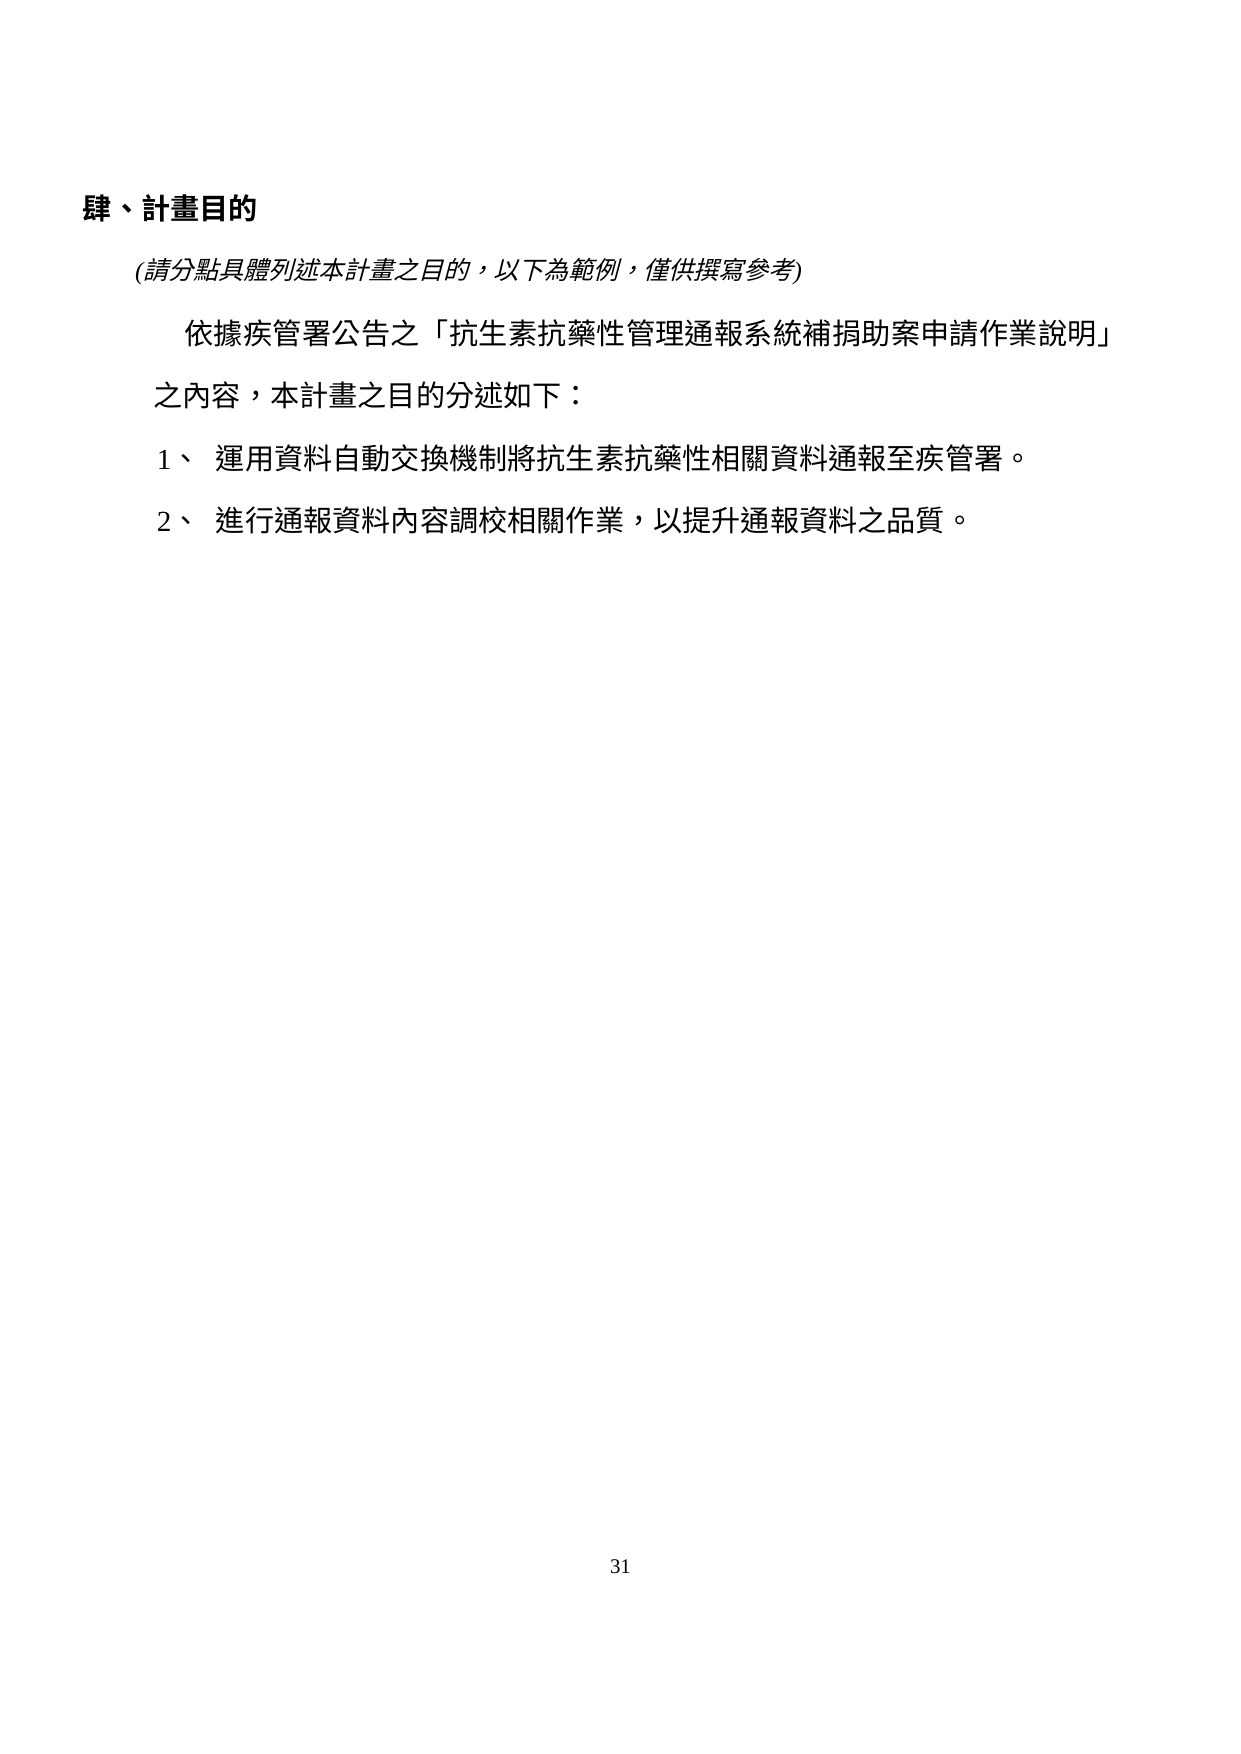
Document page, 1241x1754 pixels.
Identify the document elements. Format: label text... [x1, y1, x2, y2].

text 依據疾管署公告之「抗生素抗藥性管理通報系統補捐助案申請作業說明」之內容，本計畫之目的分述如下： [153, 290, 1128, 415]
text 肆、計畫目的 [83, 165, 1146, 227]
text (請分點具體列述本計畫之目的，以下為範例，僅供撰寫參考) [112, 227, 1128, 290]
list 進行通報資料內容調校相關作業，以提升通報資料之品質。 [157, 477, 1122, 540]
list 運用資料自動交換機制將抗生素抗藥性相關資料通報至疾管署。 [157, 415, 1122, 477]
